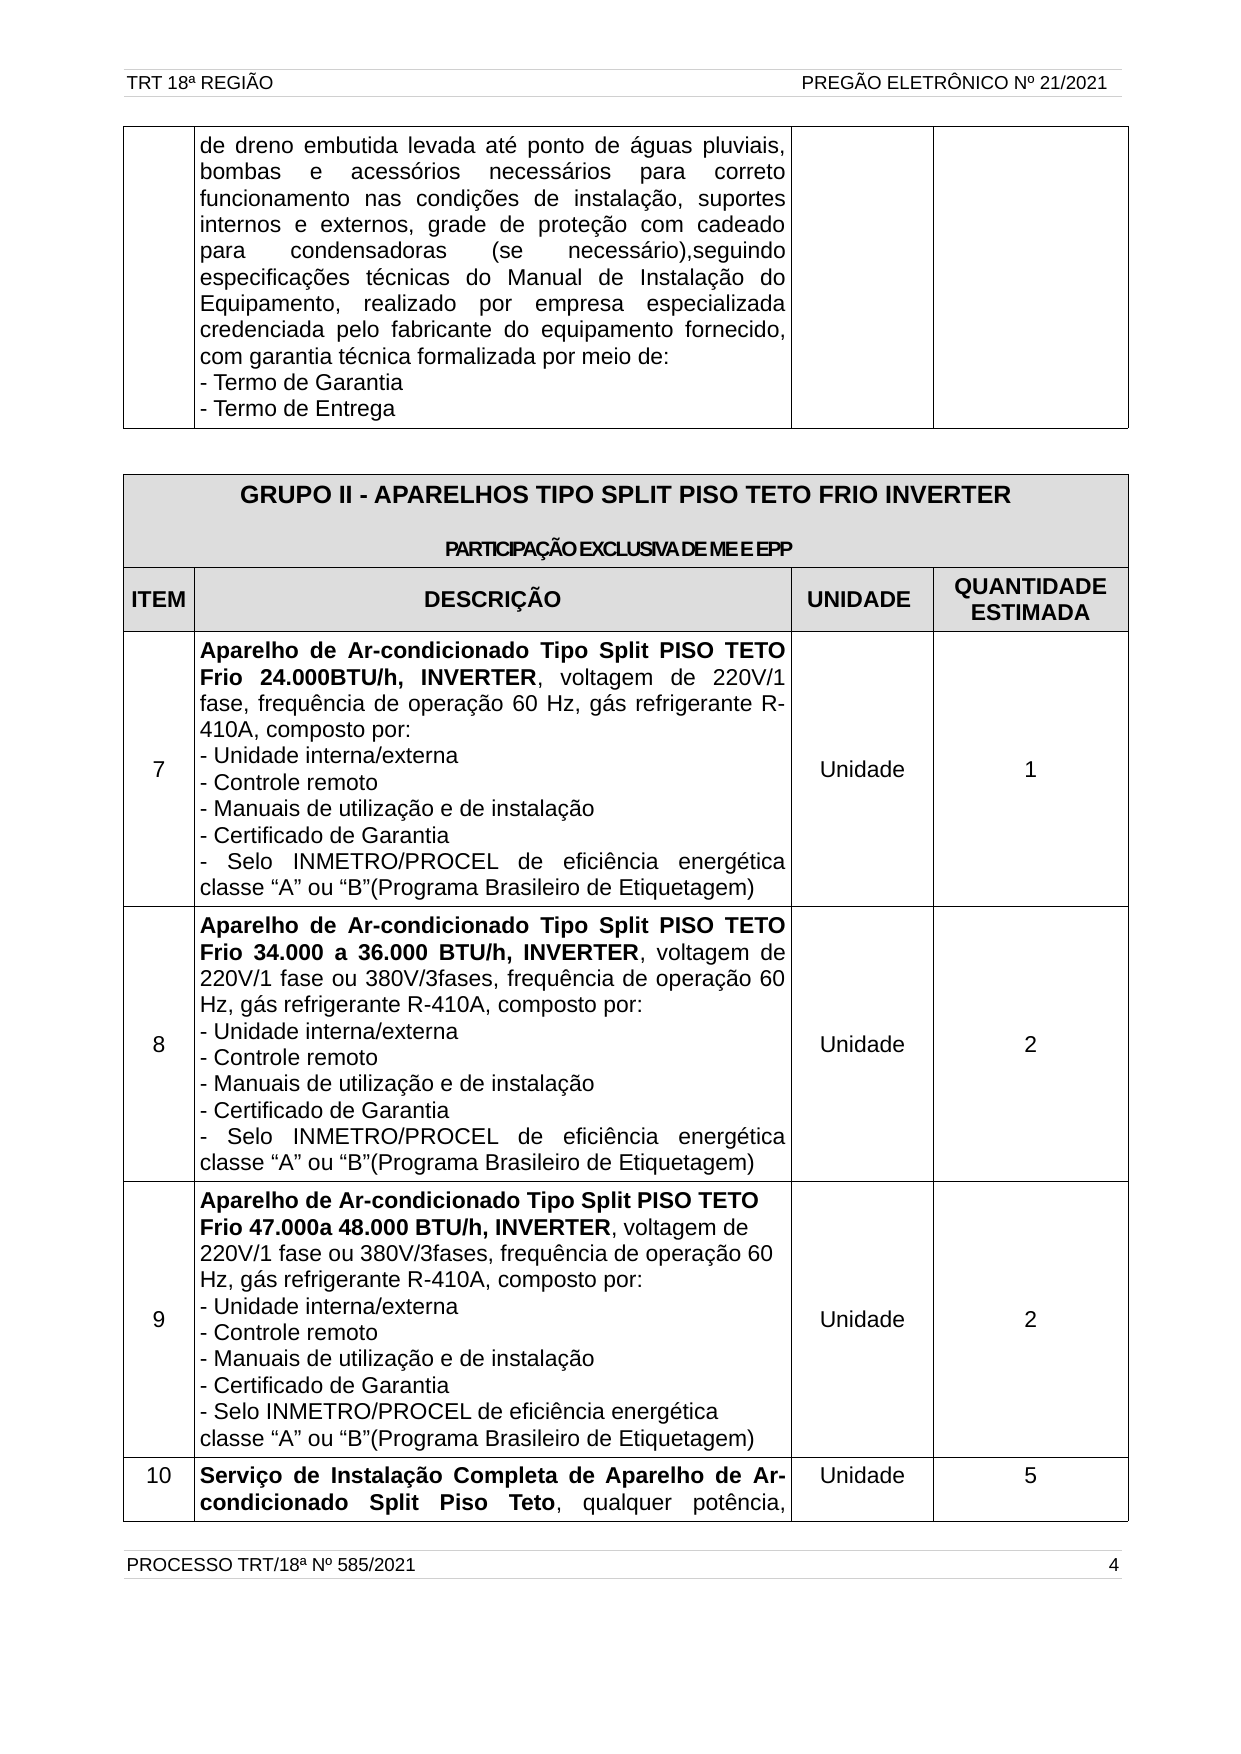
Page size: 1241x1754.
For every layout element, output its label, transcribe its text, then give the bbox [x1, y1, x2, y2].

table_cell Unidade [792, 1458, 933, 1521]
table_cell 7 [124, 632, 194, 906]
table_cell 2 [934, 907, 1128, 1181]
table_cell Aparelho de Ar-condicionado Tipo Split PISO TETO Frio 47.000a 48.000 BTU/h, INVERTER, voltagem de 220V/1 fase ou 380V/3fases, frequência de operação 60 Hz, gás refrigerante R-410A, composto por: - Unidade interna/externa - Controle remoto - Manuais de utilização e de instalação - Certificado de Garantia - Selo INMETRO/PROCEL de eficiência energética classe “A” ou “B”(Programa Brasileiro de Etiquetagem) [195, 1182, 791, 1457]
table_cell 5 [934, 1458, 1128, 1521]
table_cell 10 [124, 1458, 194, 1521]
table_cell QUANTIDADE ESTIMADA [934, 568, 1128, 631]
table_cell Aparelho de Ar-condicionado Tipo Split PISO TETO Frio 34.000 a 36.000 BTU/h, INVERTER, voltagem de 220V/1 fase ou 380V/3fases, frequência de operação 60 Hz, gás refrigerante R-410A, composto por: - Unidade interna/externa - Controle remoto - Manuais de utilização e de instalação - Certificado de Garantia - Selo INMETRO/PROCEL de eficiência energética classe “A” ou “B”(Programa Brasileiro de Etiquetagem) [195, 907, 791, 1181]
table_cell 1 [934, 632, 1128, 906]
table_cell [792, 127, 933, 427]
table_cell 8 [124, 907, 194, 1181]
table_cell [934, 127, 1128, 427]
table_cell 9 [124, 1182, 194, 1457]
table_cell ITEM [124, 568, 194, 631]
table_cell Aparelho de Ar-condicionado Tipo Split PISO TETO Frio 24.000BTU/h, INVERTER, voltagem de 220V/1 fase, frequência de operação 60 Hz, gás refrigerante R-410A, composto por: - Unidade interna/externa - Controle remoto - Manuais de utilização e de instalação - Certificado de Garantia - Selo INMETRO/PROCEL de eficiência energética classe “A” ou “B”(Programa Brasileiro de Etiquetagem) [195, 632, 791, 906]
table_cell [124, 127, 194, 427]
table_cell UNIDADE [792, 568, 933, 631]
table_cell Unidade [792, 907, 933, 1181]
table_cell Serviço de Instalação Completa de Aparelho de Ar-condicionado Split Piso Teto, qualquer potência, [195, 1458, 791, 1521]
table_cell Unidade [792, 1182, 933, 1457]
table_cell DESCRIÇÃO [195, 568, 791, 631]
table_cell 2 [934, 1182, 1128, 1457]
table_cell Unidade [792, 632, 933, 906]
table_cell de dreno embutida levada até ponto de águas pluviais, bombas e acessórios necessários para correto funcionamento nas condições de instalação, suportes internos e externos, grade de proteção com cadeado para condensadoras (se necessário),seguindo especificações técnicas do Manual de Instalação do Equipamento, realizado por empresa especializada credenciada pelo fabricante do equipamento fornecido, com garantia técnica formalizada por meio de: - Termo de Garantia - Termo de Entrega [195, 127, 791, 427]
table_header GRUPO II - APARELHOS TIPO SPLIT PISO TETO FRIO INVERTER PARTICIPAÇÃO EXCLUSIVA DE ME E EPP [124, 475, 1128, 567]
